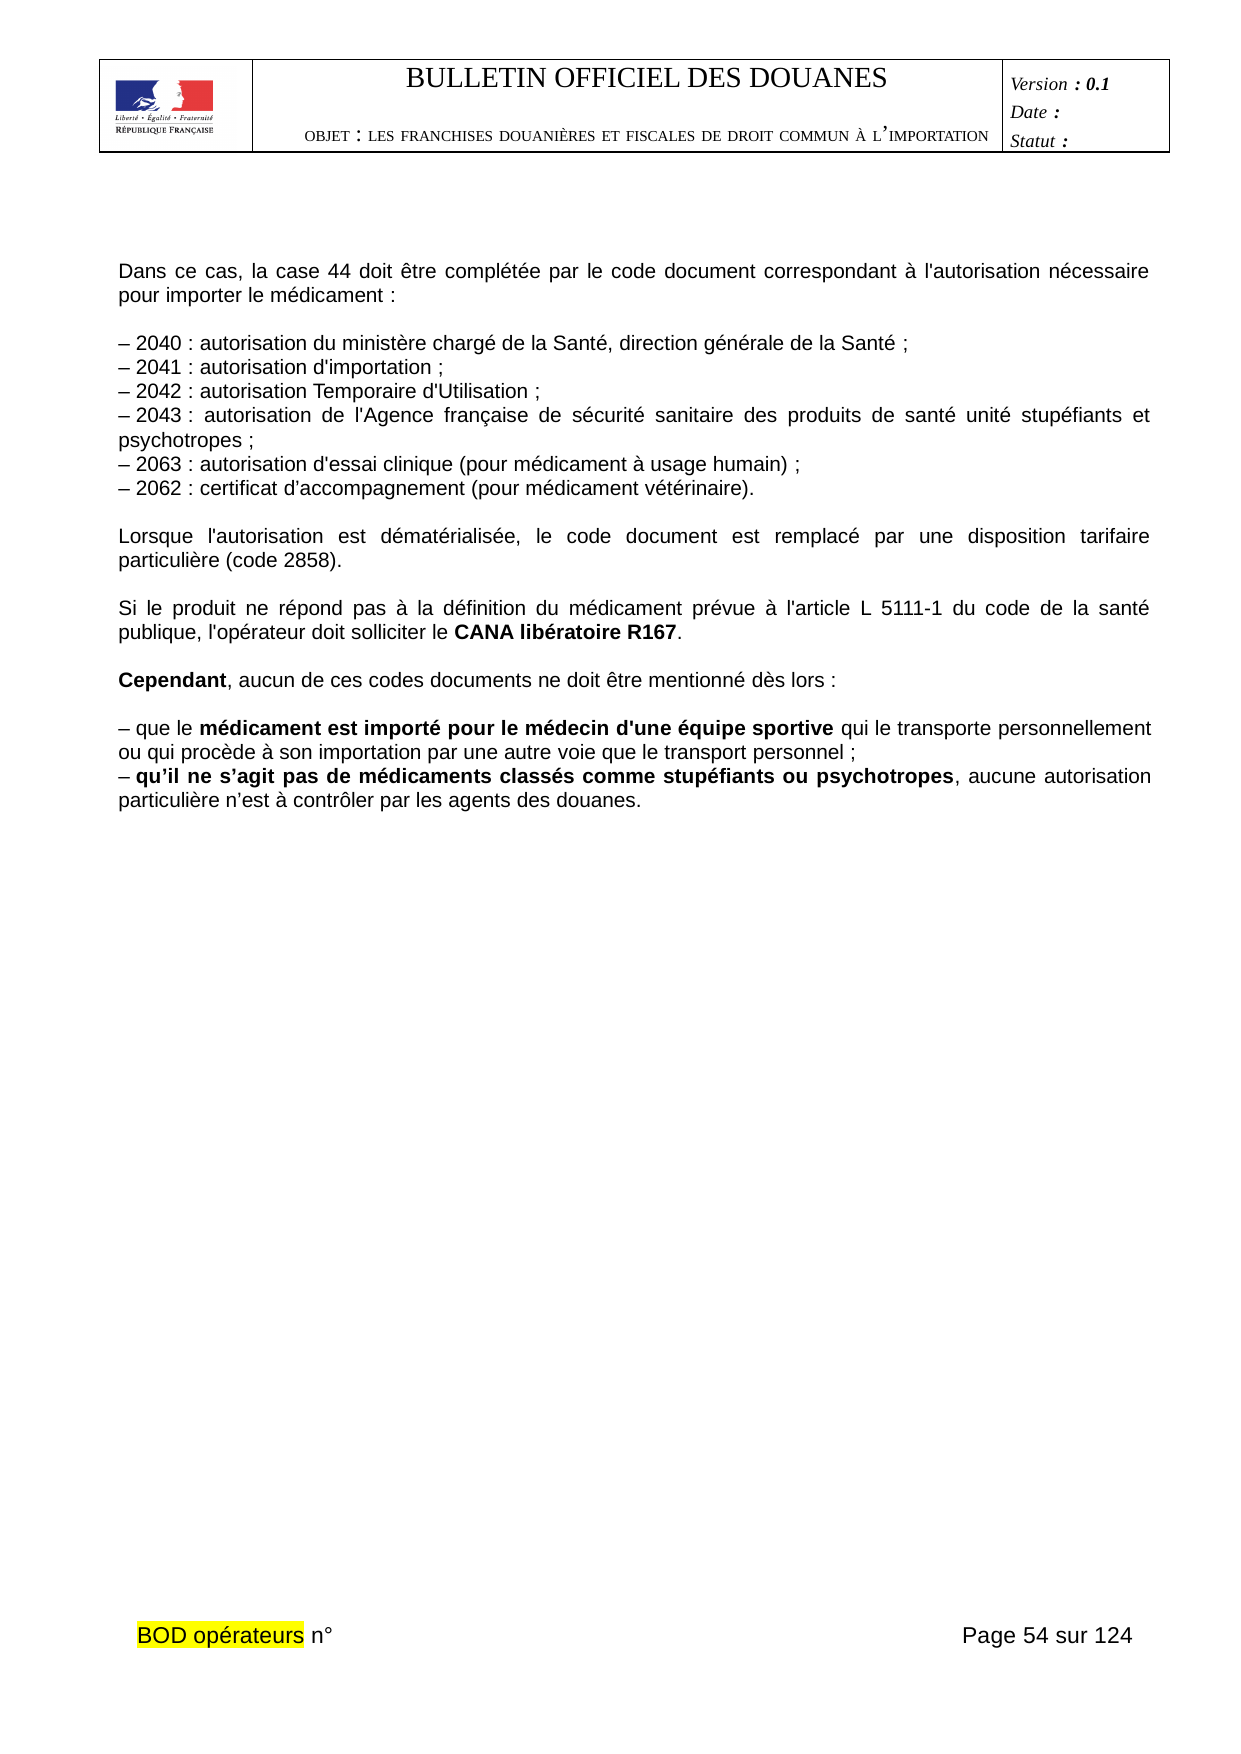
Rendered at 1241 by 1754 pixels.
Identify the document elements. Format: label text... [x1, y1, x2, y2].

text – qu’il ne s’agit pas de médicaments classés comme stupéfiants ou psychotropes, aucune autorisation particulière n’est à contrôler par les agents des douanes. [118, 764, 1152, 812]
text Cependant, aucun de ces codes documents ne doit être mentionné dès lors : [118, 668, 1152, 692]
picture [100, 66, 238, 151]
text Si le produit ne répond pas à la définition du médicament prévue à l'article L 5111-1 du code de la santé publique, l'opérateur doit solliciter le CANA libératoire R167. [118, 596, 1152, 644]
text – 2043 : autorisation de l'Agence française de sécurité sanitaire des produits de santé unité stupéfiants et psychotropes ; [118, 403, 1152, 452]
text – 2040 : autorisation du ministère chargé de la Santé, direction générale de la Santé ; [118, 331, 1152, 355]
text Dans ce cas, la case 44 doit être complétée par le code document correspondant à l'autorisation nécessaire pour importer le médicament : [118, 259, 1152, 307]
text – 2041 : autorisation d'importation ; [118, 355, 1152, 379]
text – 2063 : autorisation d'essai clinique (pour médicament à usage humain) ; [118, 452, 1152, 476]
text – 2042 : autorisation Temporaire d'Utilisation ; [118, 379, 1152, 403]
text – 2062 : certificat d’accompagnement (pour médicament vétérinaire). [118, 476, 1152, 500]
picture [93, 66, 238, 156]
text – que le médicament est importé pour le médecin d'une équipe sportive qui le transporte personnellement ou qui procède à son importation par une autre voie que le transport personnel ; [118, 716, 1152, 764]
text Lorsque l'autorisation est dématérialisée, le code document est remplacé par une disposition tarifaire particulière (code 2858). [118, 524, 1152, 572]
